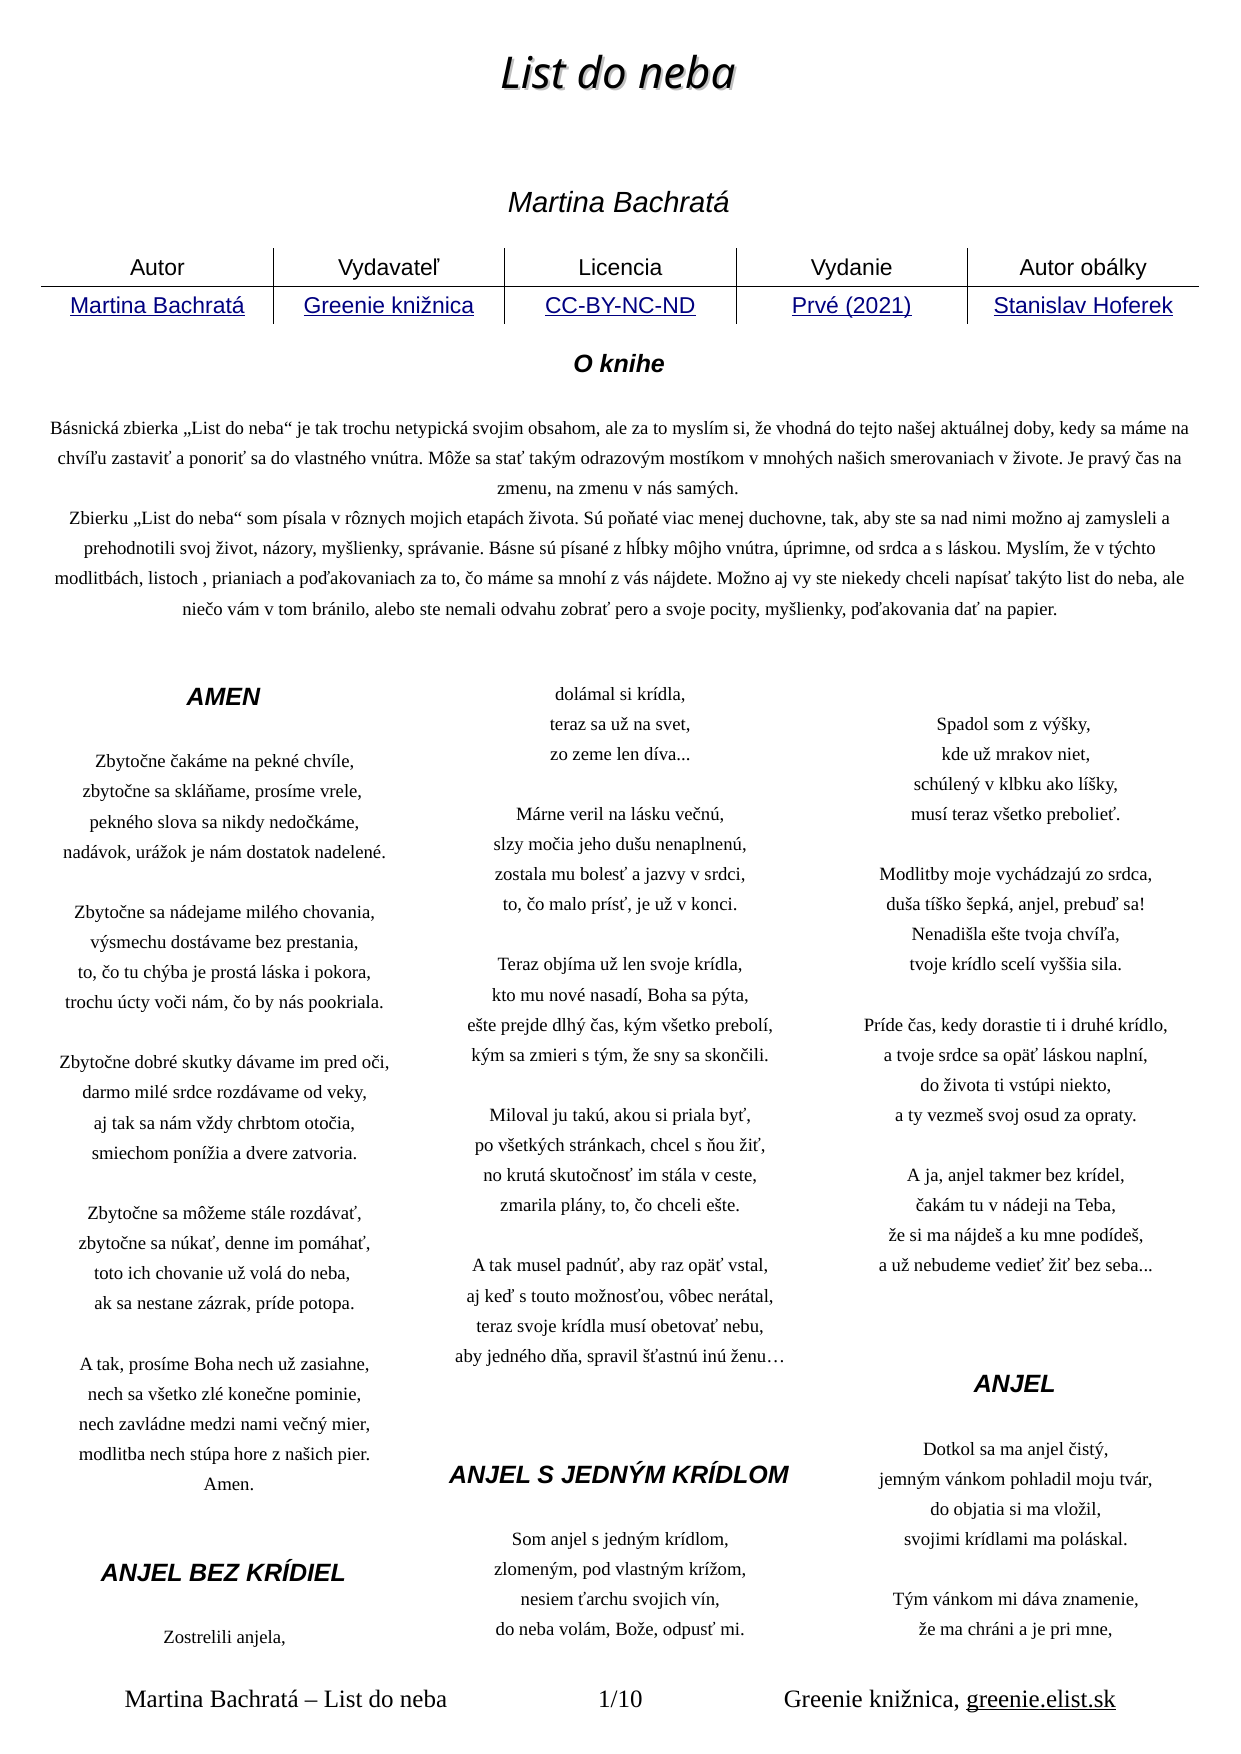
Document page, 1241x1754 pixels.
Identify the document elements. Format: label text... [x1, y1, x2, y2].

text čakám tu v nádeji na Teba, [833, 1194, 1199, 1216]
table_cell Greenie knižnica [274, 287, 504, 324]
text nech sa všetko zlé konečne pominie, [41, 1382, 408, 1404]
text Dotkol sa ma anjel čistý, [833, 1437, 1199, 1459]
subtitle O knihe [41, 349, 1199, 378]
subtitle ANJEL [833, 1369, 1199, 1398]
table_header Licencia [505, 248, 736, 286]
text Zbytočne dobré skutky dávame im pred oči, [41, 1051, 408, 1073]
text že si ma nájdeš a ku mne podídeš, [833, 1224, 1199, 1246]
text aj tak sa nám vždy chrbtom otočia, [41, 1112, 408, 1133]
text a už nebudeme vedieť žiť bez seba... [833, 1254, 1199, 1276]
subtitle List do neba [41, 41, 1199, 101]
text ak sa nestane zázrak, príde potopa. [41, 1292, 408, 1314]
text Som anjel s jedným krídlom, [437, 1528, 803, 1549]
subtitle ANJEL BEZ KRÍDIEL [41, 1558, 408, 1587]
text Tým vánkom mi dáva znamenie, [833, 1588, 1199, 1609]
text nadávok, urážok je nám dostatok nadelené. [41, 841, 408, 862]
text Zbytočne sa môžeme stále rozdávať, [41, 1202, 408, 1223]
table_header Vydanie [737, 248, 967, 286]
text do objatia si ma vložil, [833, 1498, 1199, 1519]
text zbytočne sa skláňame, prosíme vrele, [41, 780, 408, 802]
text Teraz objíma už len svoje krídla, [437, 953, 803, 975]
table_cell CC-BY-NC-ND [505, 287, 736, 324]
text kto mu nové nasadí, Boha sa pýta, [437, 983, 803, 1005]
text zlomeným, pod vlastným krížom, [437, 1558, 803, 1579]
text A tak, prosíme Boha nech už zasiahne, [41, 1352, 408, 1374]
subtitle ANJEL S JEDNÝM KRÍDLOM [437, 1460, 803, 1488]
text schúlený v klbku ako líšky, [833, 773, 1199, 794]
text zo zeme len díva... [437, 743, 803, 764]
text duša tíško šepká, anjel, prebuď sa! [833, 893, 1199, 915]
table_header Autor obálky [968, 248, 1199, 286]
table_header Vydavateľ [274, 248, 504, 286]
text kým sa zmieri s tým, že sny sa skončili. [437, 1044, 803, 1065]
text že ma chráni a je pri mne, [833, 1618, 1199, 1639]
subtitle Martina Bachratá [41, 186, 1199, 219]
text modlitba nech stúpa hore z našich pier. [41, 1443, 408, 1464]
text do života ti vstúpi niekto, [833, 1074, 1199, 1095]
text Zbierku „List do neba“ som písala v rôznych mojich etapách života. Sú poňaté viac menej duchovne, tak, aby ste sa nad nimi možno aj zamysleli a prehodnotili svoj život, názory, myšlienky, správanie. Básne sú písané z hĺbky môjho vnútra, úprimne, od srdca a s láskou. Myslím, že v týchto modlitbách, listoch , prianiach a poďakovaniach za to, čo máme sa mnohí z vás nájdete. Možno aj vy ste niekedy chceli napísať takýto list do neba, ale niečo vám v tom bránilo, alebo ste nemali odvahu zobrať pero a svoje pocity, myšlienky, poďakovania dať na papier. [41, 507, 1199, 619]
text a tvoje srdce sa opäť láskou naplní, [833, 1044, 1199, 1065]
text slzy močia jeho dušu nenaplnenú, [437, 833, 803, 854]
text trochu úcty voči nám, čo by nás pookriala. [41, 991, 408, 1013]
text Básnická zbierka „List do neba“ je tak trochu netypická svojim obsahom, ale za to myslím si, že vhodná do tejto našej aktuálnej doby, kedy sa máme na chvíľu zastaviť a ponoriť sa do vlastného vnútra. Môže sa stať takým odrazovým mostíkom v mnohých našich smerovaniach v živote. Je pravý čas na zmenu, na zmenu v nás samých. [41, 417, 1199, 498]
text Zbytočne čakáme na pekné chvíle, [41, 750, 408, 772]
subtitle AMEN [41, 682, 408, 711]
text Zbytočne sa nádejame milého chovania, [41, 901, 408, 922]
text Amen. [41, 1473, 408, 1494]
text no krutá skutočnosť im stála v ceste, [437, 1164, 803, 1186]
text teraz svoje krídla musí obetovať nebu, [437, 1314, 803, 1336]
text zmarila plány, to, čo chceli ešte. [437, 1194, 803, 1216]
text Márne veril na lásku večnú, [437, 803, 803, 824]
text a ty vezmeš svoj osud za opraty. [833, 1104, 1199, 1125]
text A tak musel padnúť, aby raz opäť vstal, [437, 1254, 803, 1276]
table_header Autor [41, 248, 273, 286]
text zbytočne sa núkať, denne im pomáhať, [41, 1232, 408, 1253]
text toto ich chovanie už volá do neba, [41, 1262, 408, 1284]
text pekného slova sa nikdy nedočkáme, [41, 811, 408, 832]
text smiechom ponížia a dvere zatvoria. [41, 1142, 408, 1163]
table_cell Stanislav Hoferek [968, 287, 1199, 324]
text výsmechu dostávame bez prestania, [41, 931, 408, 952]
text Modlitby moje vychádzajú zo srdca, [833, 863, 1199, 884]
text teraz sa už na svet, [437, 712, 803, 734]
text po všetkých stránkach, chcel s ňou žiť, [437, 1134, 803, 1156]
text to, čo malo prísť, je už v konci. [437, 893, 803, 915]
text svojimi krídlami ma poláskal. [833, 1528, 1199, 1549]
text do neba volám, Bože, odpusť mi. [437, 1618, 803, 1639]
text tvoje krídlo scelí vyššia sila. [833, 953, 1199, 975]
text A ja, anjel takmer bez krídel, [833, 1164, 1199, 1186]
text nech zavládne medzi nami večný mier, [41, 1413, 408, 1434]
text Príde čas, kedy dorastie ti i druhé krídlo, [833, 1013, 1199, 1035]
text Miloval ju takú, akou si priala byť, [437, 1104, 803, 1125]
text to, čo tu chýba je prostá láska i pokora, [41, 961, 408, 983]
text aby jedného dňa, spravil šťastnú inú ženu… [437, 1345, 803, 1366]
text zostala mu bolesť a jazvy v srdci, [437, 863, 803, 884]
text jemným vánkom pohladil moju tvár, [833, 1467, 1199, 1489]
text aj keď s touto možnosťou, vôbec nerátal, [437, 1284, 803, 1306]
text musí teraz všetko prebolieť. [833, 803, 1199, 824]
text nesiem ťarchu svojich vín, [437, 1588, 803, 1609]
text darmo milé srdce rozdávame od veky, [41, 1081, 408, 1103]
text Spadol som z výšky, [833, 712, 1199, 734]
text dolámal si krídla, [437, 682, 803, 704]
text ešte prejde dlhý čas, kým všetko prebolí, [437, 1013, 803, 1035]
text Zostrelili anjela, [41, 1626, 408, 1647]
table_cell Prvé (2021) [737, 287, 967, 324]
text Nenadišla ešte tvoja chvíľa, [833, 923, 1199, 945]
text kde už mrakov niet, [833, 743, 1199, 764]
table_cell Martina Bachratá [41, 287, 273, 324]
